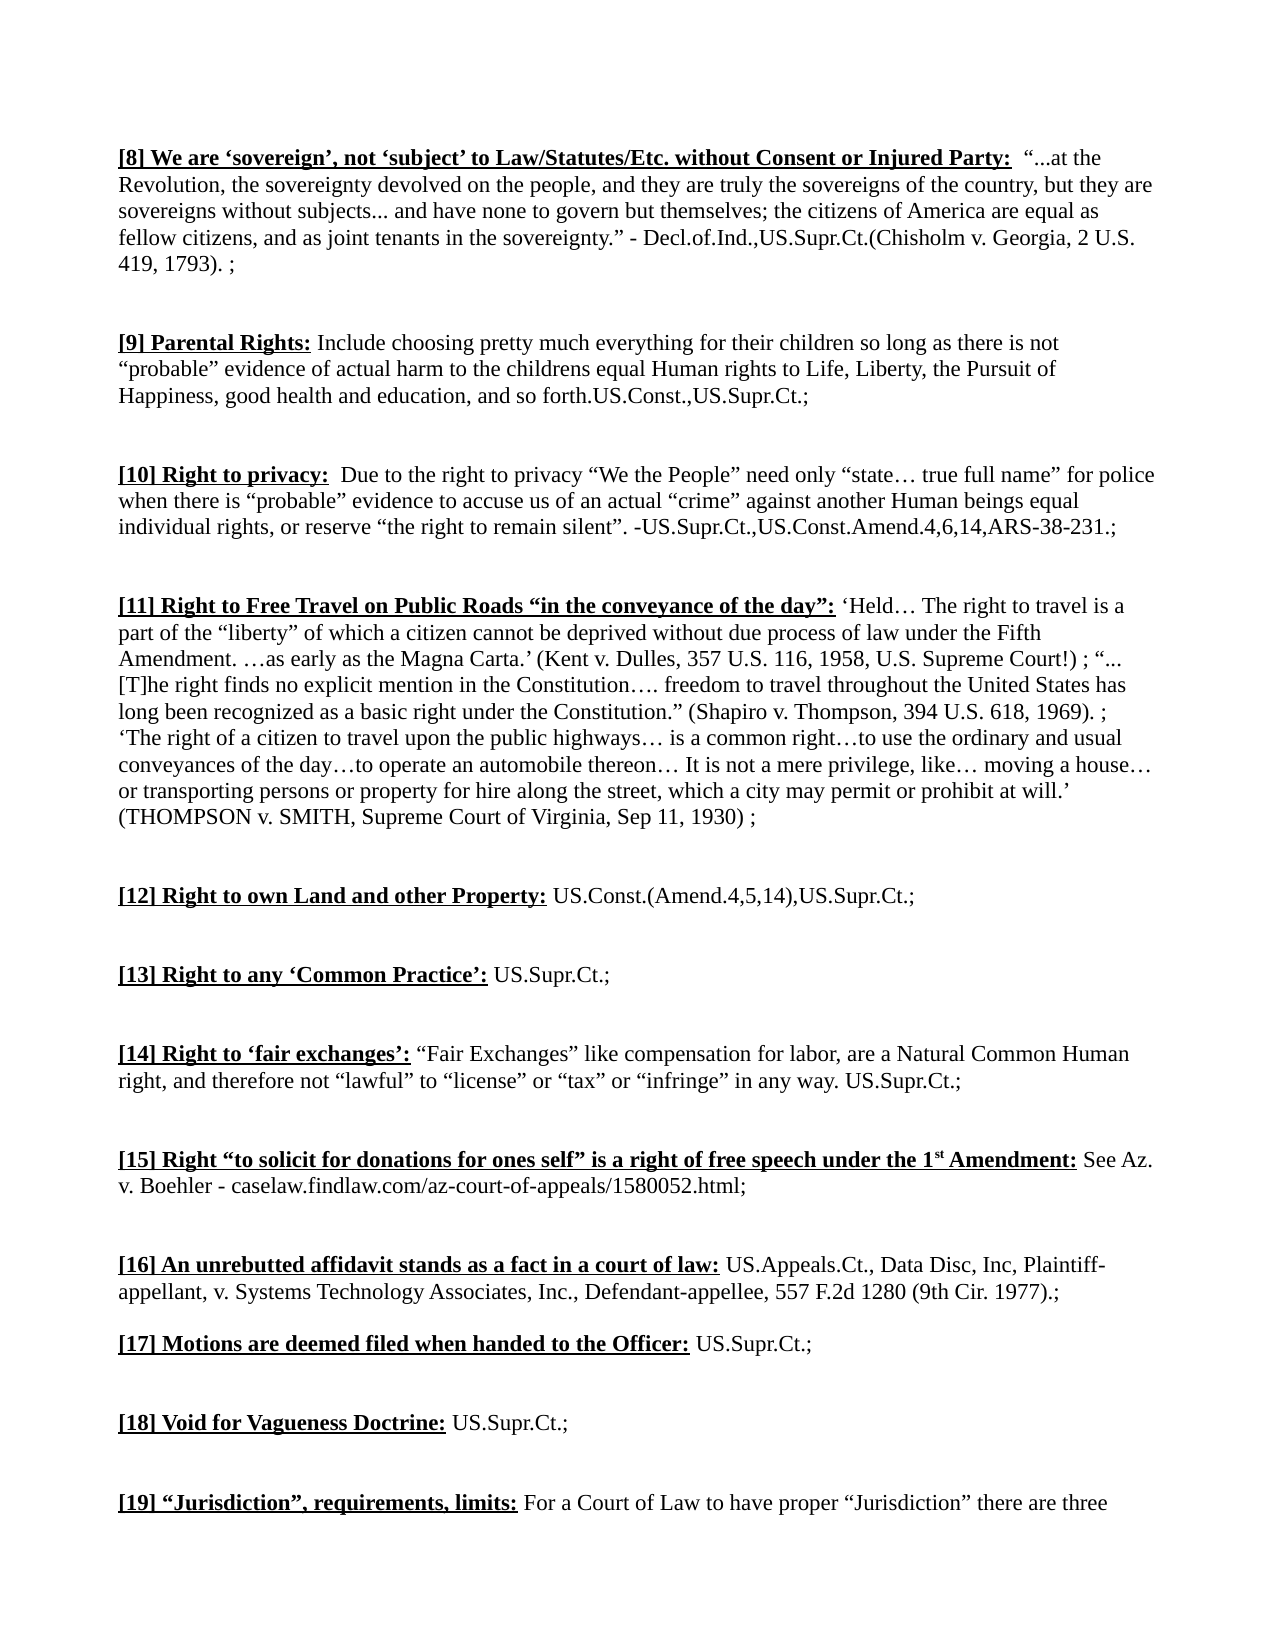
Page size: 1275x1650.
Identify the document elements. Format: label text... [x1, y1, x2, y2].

text [9] Parental Rights: Include choosing pretty much everything for their children so long as there is not “probable” evidence of actual harm to the childrens equal Human rights to Life, Liberty, the Pursuit of Happiness, good health and education, and so forth.US.Const.,US.Supr.Ct.; [118, 329, 1157, 408]
text [8] We are ‘sovereign’, not ‘subject’ to Law/Statutes/Etc. without Consent or Injured Party: “...at the Revolution, the sovereignty devolved on the people, and they are truly the sovereigns of the country, but they are sovereigns without subjects... and have none to govern but themselves; the citizens of America are equal as fellow citizens, and as joint tenants in the sovereignty.” - Decl.of.Ind.,US.Supr.Ct.(Chisholm v. Georgia, 2 U.S. 419, 1793). ; [118, 144, 1157, 303]
text [14] Right to ‘fair exchanges’: “Fair Exchanges” like compensation for labor, are a Natural Common Human right, and therefore not “lawful” to “license” or “tax” or “infringe” in any way. US.Supr.Ct.; [118, 1041, 1157, 1119]
text [13] Right to any ‘Common Practice’: US.Supr.Ct.; [118, 961, 1157, 1014]
text [17] Motions are deemed filed when handed to the Officer: US.Supr.Ct.; [118, 1330, 1157, 1357]
text [19] “Jurisdiction”, requirements, limits: For a Court of Law to have proper “Jurisdiction” there are three [118, 1488, 1157, 1515]
text [10] Right to privacy: Due to the right to privacy “We the People” need only “state… true full name” for police when there is “probable” evidence to accuse us of an actual “crime” against another Human beings equal individual rights, or reserve “the right to remain silent”. -US.Supr.Ct.,US.Const.Amend.4,6,14,ARS-38-231.; [118, 461, 1157, 566]
text [12] Right to own Land and other Property: US.Const.(Amend.4,5,14),US.Supr.Ct.; [118, 882, 1157, 935]
text [11] Right to Free Travel on Public Roads “in the conveyance of the day”: ‘Held… The right to travel is a part of the “liberty” of which a citizen cannot be deprived without due process of law under the Fifth Amendment. …as early as the Magna Carta.’ (Kent v. Dulles, 357 U.S. 116, 1958, U.S. Supreme Court!) ; “...[T]he right finds no explicit mention in the Constitution…. freedom to travel throughout the United States has long been recognized as a basic right under the Constitution.” (Shapiro v. Thompson, 394 U.S. 618, 1969). ; ‘The right of a citizen to travel upon the public highways… is a common right…to use the ordinary and usual conveyances of the day…to operate an automobile thereon… It is not a mere privilege, like… moving a house… or transporting persons or property for hire along the street, which a city may permit or prohibit at will.’ (THOMPSON v. SMITH, Supreme Court of Virginia, Sep 11, 1930) ; [118, 592, 1157, 856]
text [18] Void for Vagueness Doctrine: US.Supr.Ct.; [118, 1409, 1157, 1436]
text [16] An unrebutted affidavit stands as a fact in a court of law: US.Appeals.Ct., Data Disc, Inc, Plaintiff-appellant, v. Systems Technology Associates, Inc., Defendant-appellee, 557 F.2d 1280 (9th Cir. 1977).; [118, 1251, 1157, 1330]
text [15] Right “to solicit for donations for ones self” is a right of free speech under the 1st Amendment: See Az. v. Boehler - caselaw.findlaw.com/az-court-of-appeals/1580052.html; [118, 1146, 1157, 1225]
